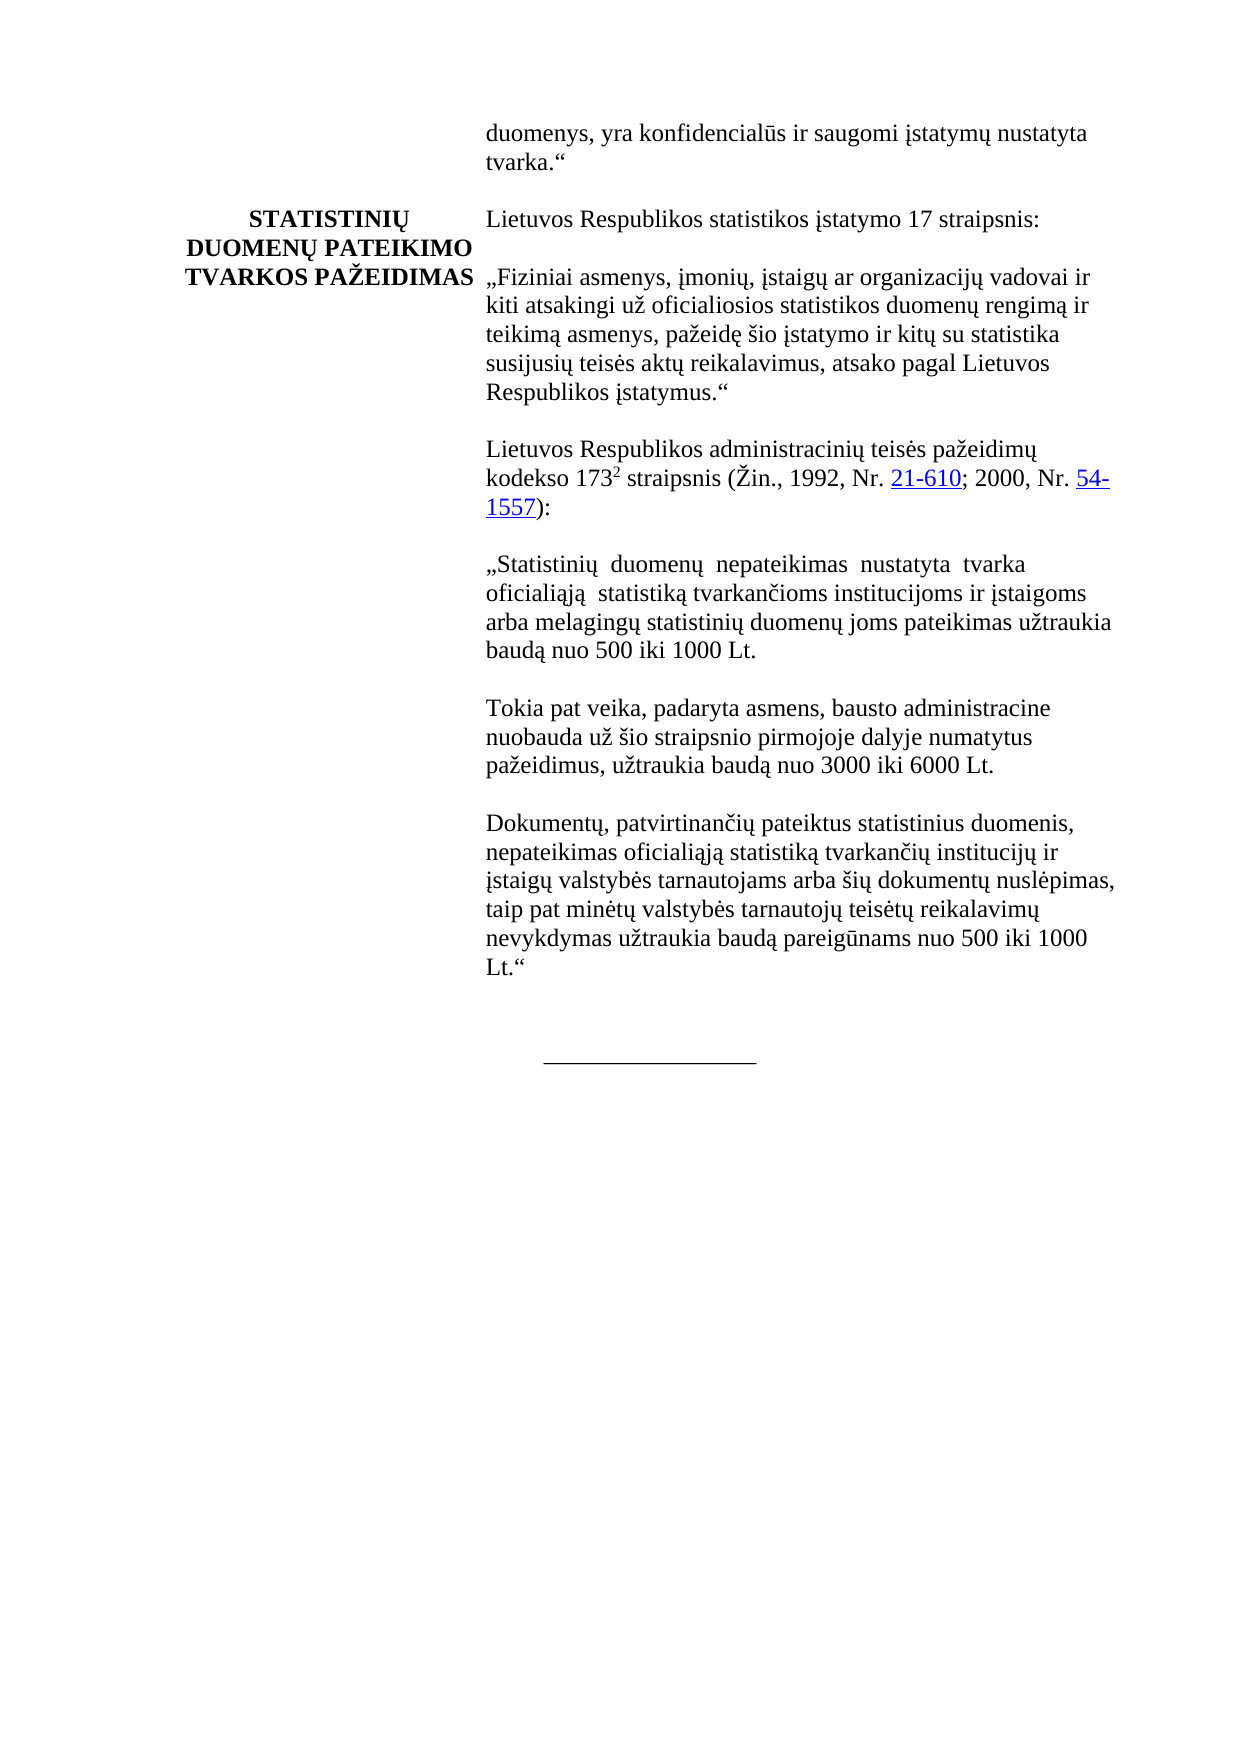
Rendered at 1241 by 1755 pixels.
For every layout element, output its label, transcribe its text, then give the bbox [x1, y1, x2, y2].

table_cell duomenys, yra konfidencialūs ir saugomi įstatymų nustatyta tvarka.“ [481, 118, 1122, 204]
table_cell [177, 118, 481, 204]
table_cell STATISTINIŲ DUOMENŲ PATEIKIMO TVARKOS PAŽEIDIMAS [177, 204, 481, 1009]
table_cell Lietuvos Respublikos statistikos įstatymo 17 straipsnis: „Fiziniai asmenys, įmonių, įstaigų ar organizacijų vadovai ir kiti atsakingi už oficialiosios statistikos duomenų rengimą ir teikimą asmenys, pažeidę šio įstatymo ir kitų su statistika susijusių teisės aktų reikalavimus, atsako pagal Lietuvos Respublikos įstatymus.“ Lietuvos Respublikos administracinių teisės pažeidimų kodekso 1732 straipsnis (Žin., 1992, Nr. 21-610; 2000, Nr. 54-1557): „Statistinių duomenų nepateikimas nustatyta tvarka oficialiąją statistiką tvarkančioms institucijoms ir įstaigoms arba melagingų statistinių duomenų joms pateikimas užtraukia baudą nuo 500 iki 1000 Lt. Tokia pat veika, padaryta asmens, bausto administracine nuobauda už šio straipsnio pirmojoje dalyje numatytus pažeidimus, užtraukia baudą nuo 3000 iki 6000 Lt. Dokumentų, patvirtinančių pateiktus statistinius duomenis, nepateikimas oficialiąją statistiką tvarkančių institucijų ir įstaigų valstybės tarnautojams arba šių dokumentų nuslėpimas, taip pat minėtų valstybės tarnautojų teisėtų reikalavimų nevykdymas užtraukia baudą pareigūnams nuo 500 iki 1000 Lt.“ [481, 204, 1122, 1009]
text _________________ [177, 1038, 1122, 1067]
